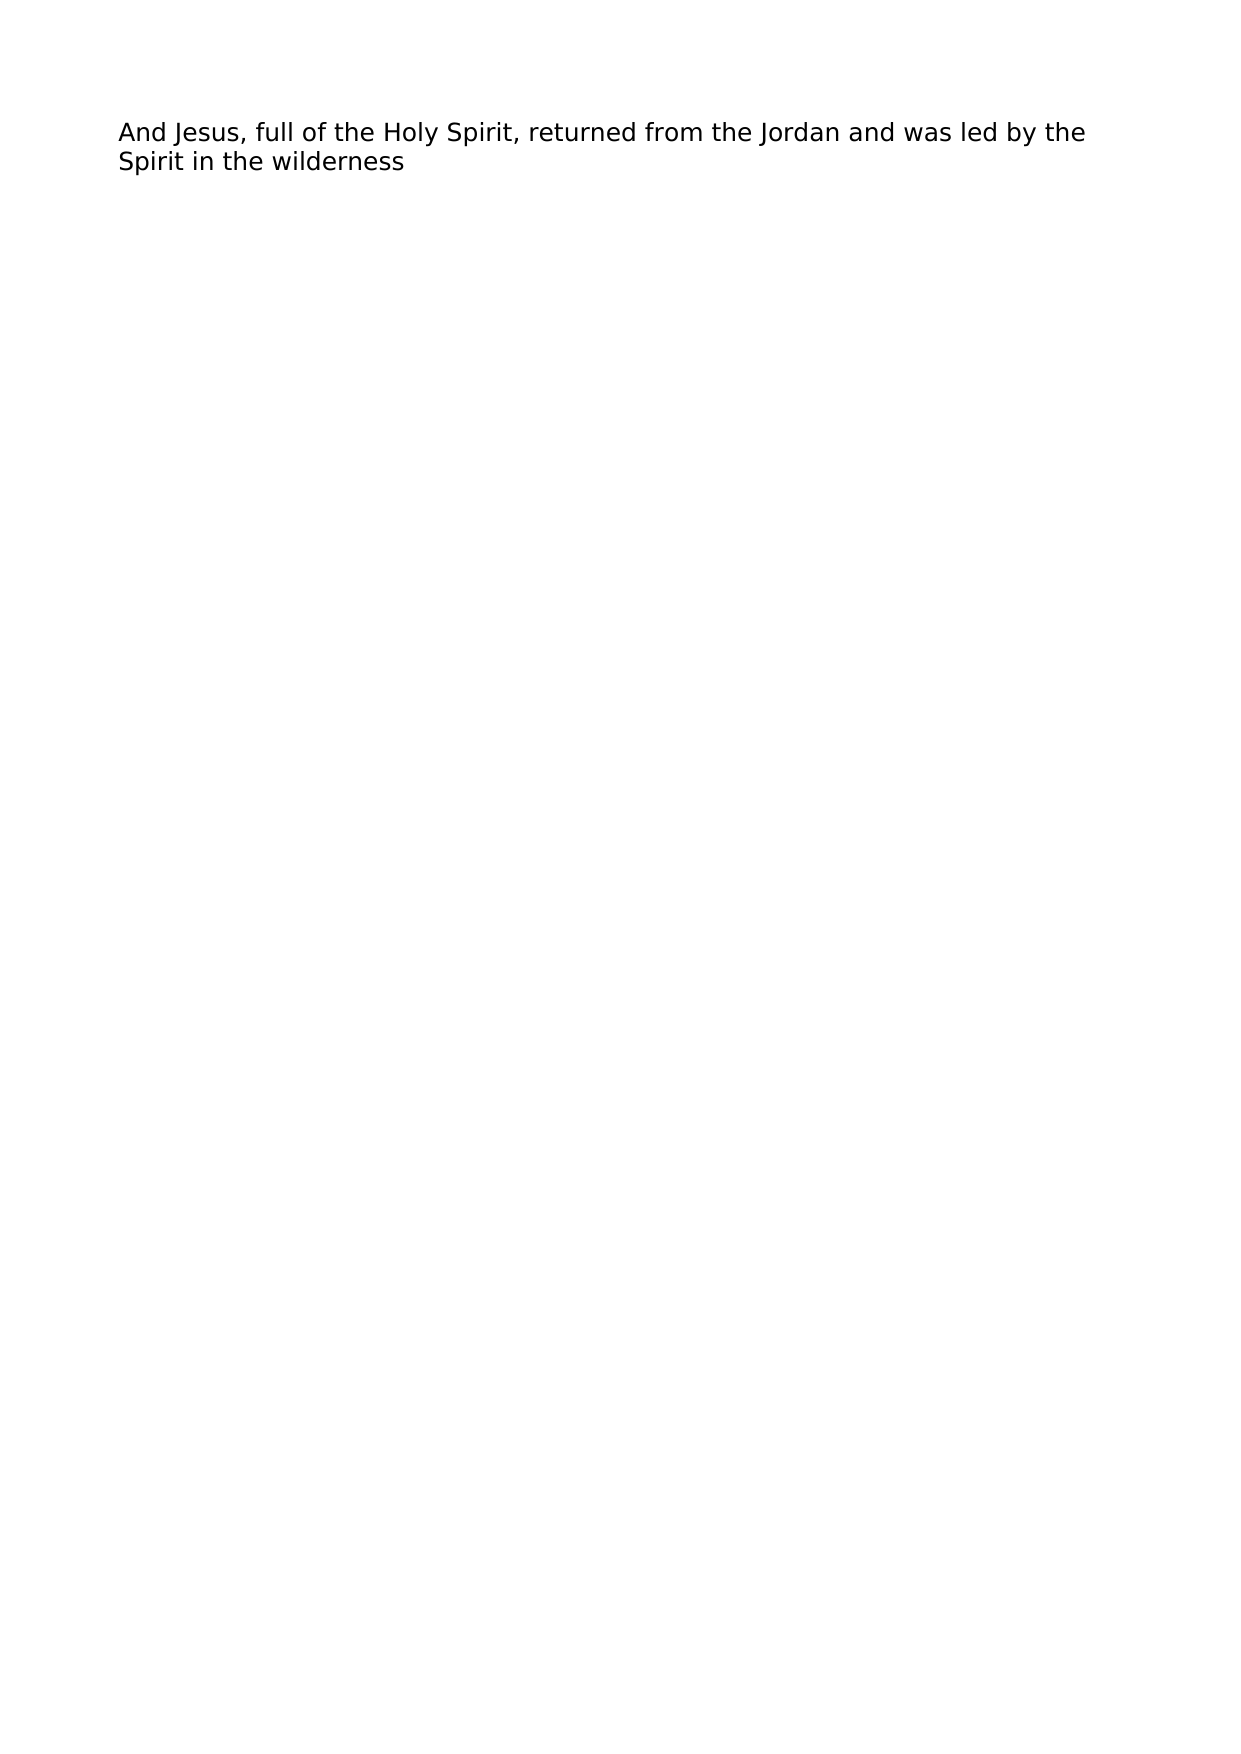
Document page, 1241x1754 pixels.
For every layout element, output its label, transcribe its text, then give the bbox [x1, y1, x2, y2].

text And Jesus, full of the Holy Spirit, returned from the Jordan and was led by the Spirit in the wilderness [118, 118, 1122, 176]
